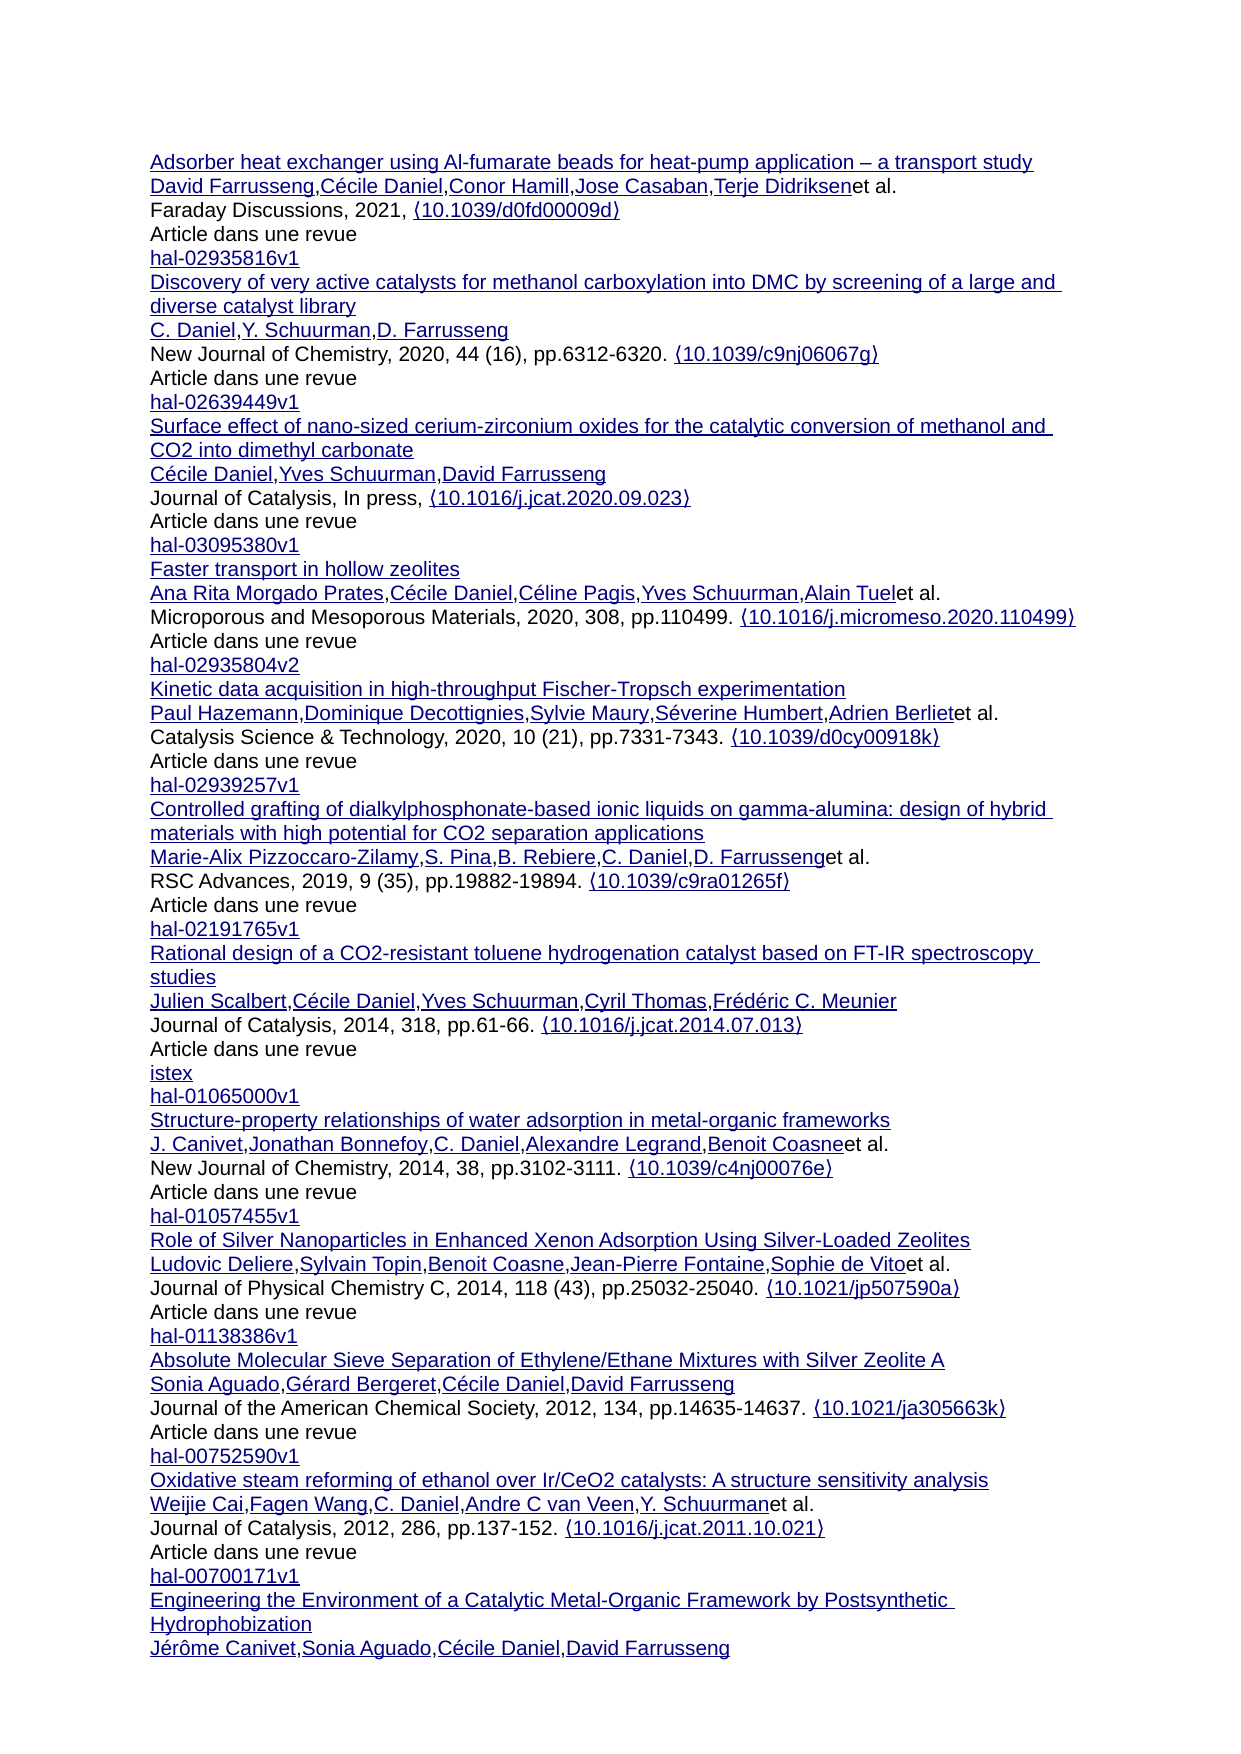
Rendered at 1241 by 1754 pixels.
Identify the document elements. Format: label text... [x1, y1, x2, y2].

table_cell Adsorber heat exchanger using Al-fumarate beads for heat-pump application – a transport study David Farrusseng,Cécile Daniel,Conor Hamill,Jose Casaban,Terje Didriksenet al. Faraday Discussions, 2021, ⟨10.1039/d0fd00009d⟩ Article dans une revue hal-02935816v1 [150, 150, 1090, 270]
table_cell Surface effect of nano-sized cerium-zirconium oxides for the catalytic conversion of methanol and CO2 into dimethyl carbonate Cécile Daniel,Yves Schuurman,David Farrusseng Journal of Catalysis, In press, ⟨10.1016/j.jcat.2020.09.023⟩ Article dans une revue hal-03095380v1 [150, 414, 1090, 557]
table_cell Oxidative steam reforming of ethanol over Ir/CeO2 catalysts: A structure sensitivity analysis Weijie Cai,Fagen Wang,C. Daniel,Andre C van Veen,Y. Schuurmanet al. Journal of Catalysis, 2012, 286, pp.137-152. ⟨10.1016/j.jcat.2011.10.021⟩ Article dans une revue hal-00700171v1 [150, 1468, 1090, 1587]
table_cell Role of Silver Nanoparticles in Enhanced Xenon Adsorption Using Silver-Loaded Zeolites Ludovic Deliere,Sylvain Topin,Benoit Coasne,Jean-Pierre Fontaine,Sophie de Vitoet al. Journal of Physical Chemistry C, 2014, 118 (43), pp.25032-25040. ⟨10.1021/jp507590a⟩ Article dans une revue hal-01138386v1 [150, 1228, 1090, 1348]
table_cell Controlled grafting of dialkylphosphonate-based ionic liquids on gamma-alumina: design of hybrid materials with high potential for CO2 separation applications Marie-Alix Pizzoccaro-Zilamy,S. Pina,B. Rebiere,C. Daniel,D. Farrussenget al. RSC Advances, 2019, 9 (35), pp.19882-19894. ⟨10.1039/c9ra01265f⟩ Article dans une revue hal-02191765v1 [150, 797, 1090, 941]
table_cell Structure-property relationships of water adsorption in metal-organic frameworks J. Canivet,Jonathan Bonnefoy,C. Daniel,Alexandre Legrand,Benoit Coasneet al. New Journal of Chemistry, 2014, 38, pp.3102-3111. ⟨10.1039/c4nj00076e⟩ Article dans une revue hal-01057455v1 [150, 1108, 1090, 1228]
table_cell Kinetic data acquisition in high-throughput Fischer-Tropsch experimentation Paul Hazemann,Dominique Decottignies,Sylvie Maury,Séverine Humbert,Adrien Berlietet al. Catalysis Science & Technology, 2020, 10 (21), pp.7331-7343. ⟨10.1039/d0cy00918k⟩ Article dans une revue hal-02939257v1 [150, 677, 1090, 797]
table_cell Engineering the Environment of a Catalytic Metal-Organic Framework by Postsynthetic Hydrophobization Jérôme Canivet,Sonia Aguado,Cécile Daniel,David Farrusseng [150, 1588, 1090, 1659]
table_cell Discovery of very active catalysts for methanol carboxylation into DMC by screening of a large and diverse catalyst library C. Daniel,Y. Schuurman,D. Farrusseng New Journal of Chemistry, 2020, 44 (16), pp.6312-6320. ⟨10.1039/c9nj06067g⟩ Article dans une revue hal-02639449v1 [150, 270, 1090, 413]
table_cell Absolute Molecular Sieve Separation of Ethylene/Ethane Mixtures with Silver Zeolite A Sonia Aguado,Gérard Bergeret,Cécile Daniel,David Farrusseng Journal of the American Chemical Society, 2012, 134, pp.14635-14637. ⟨10.1021/ja305663k⟩ Article dans une revue hal-00752590v1 [150, 1348, 1090, 1468]
table_cell Faster transport in hollow zeolites Ana Rita Morgado Prates,Cécile Daniel,Céline Pagis,Yves Schuurman,Alain Tuelet al. Microporous and Mesoporous Materials, 2020, 308, pp.110499. ⟨10.1016/j.micromeso.2020.110499⟩ Article dans une revue hal-02935804v2 [150, 557, 1090, 677]
table_cell Rational design of a CO2-resistant toluene hydrogenation catalyst based on FT-IR spectroscopy studies Julien Scalbert,Cécile Daniel,Yves Schuurman,Cyril Thomas,Frédéric C. Meunier Journal of Catalysis, 2014, 318, pp.61-66. ⟨10.1016/j.jcat.2014.07.013⟩ Article dans une revue istex hal-01065000v1 [150, 941, 1090, 1108]
